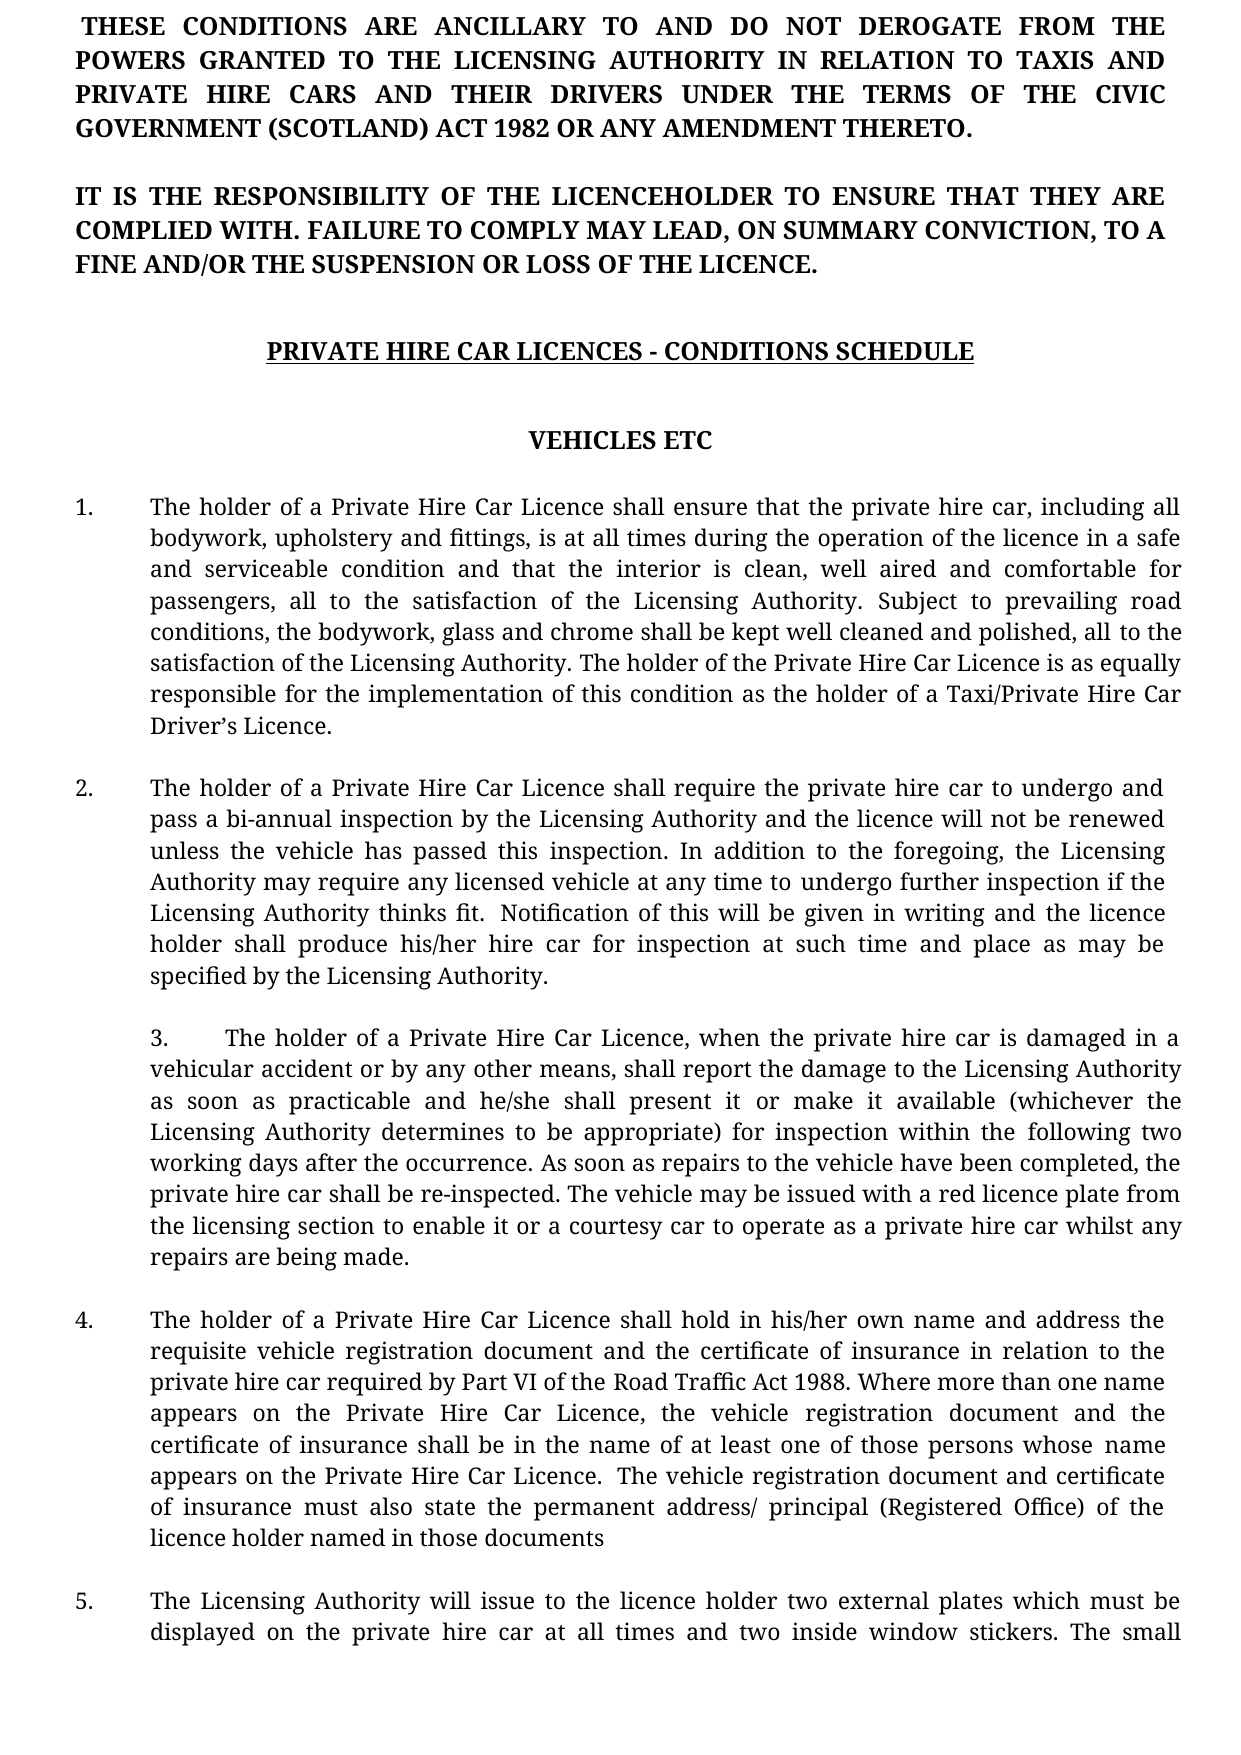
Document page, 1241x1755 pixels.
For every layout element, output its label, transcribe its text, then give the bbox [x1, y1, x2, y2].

list The holder of a Private Hire Car Licence shall hold in his/her own name and address the requisite vehicle registration document and the certificate of insurance in relation to the private hire car required by Part VI of the Road Traffic Act 1988. Where more than one name appears on the Private Hire Car Licence, the vehicle registration document and the certificate of insurance shall be in the name of at least one of those persons whose name appears on the Private Hire Car Licence. The vehicle registration document and certificate of insurance must also state the permanent address/ principal (Registered Office) of the licence holder named in those documents [75, 1303, 1166, 1553]
list The holder of a Private Hire Car Licence shall ensure that the private hire car, including all bodywork, upholstery and fittings, is at all times during the operation of the licence in a safe and serviceable condition and that the interior is clean, well aired and comfortable for passengers, all to the satisfaction of the Licensing Authority. Subject to prevailing road conditions, the bodywork, glass and chrome shall be kept well cleaned and polished, all to the satisfaction of the Licensing Authority. The holder of the Private Hire Car Licence is as equally responsible for the implementation of this condition as the holder of a Taxi/Private Hire Car Driver’s Licence. [75, 491, 1182, 741]
text IT IS THE RESPONSIBILITY OF THE LICENCEHOLDER TO ENSURE THAT THEY ARE COMPLIED WITH. FAILURE TO COMPLY MAY LEAD, ON SUMMARY CONVICTION, TO A FINE AND/OR THE SUSPENSION OR LOSS OF THE LICENCE. [75, 179, 1166, 281]
text VEHICLES ETC [371, 423, 869, 457]
text THESE CONDITIONS ARE ANCILLARY TO AND DO NOT DEROGATE FROM THE POWERS GRANTED TO THE LICENSING AUTHORITY IN RELATION TO TAXIS AND PRIVATE HIRE CARS AND THEIR DRIVERS UNDER THE TERMS OF THE CIVIC GOVERNMENT (SCOTLAND) ACT 1982 OR ANY AMENDMENT THERETO. [75, 8, 1166, 145]
list The holder of a Private Hire Car Licence, when the private hire car is damaged in a vehicular accident or by any other means, shall report the damage to the Licensing Authority as soon as practicable and he/she shall present it or make it available (whichever the Licensing Authority determines to be appropriate) for inspection within the following two working days after the occurrence. As soon as repairs to the vehicle have been completed, the private hire car shall be re-inspected. The vehicle may be issued with a red licence plate from the licensing section to enable it or a courtesy car to operate as a private hire car whilst any repairs are being made. [150, 1022, 1182, 1272]
list The holder of a Private Hire Car Licence shall require the private hire car to undergo and pass a bi-annual inspection by the Licensing Authority and the licence will not be renewed unless the vehicle has passed this inspection. In addition to the foregoing, the Licensing Authority may require any licensed vehicle at any time to undergo further inspection if the Licensing Authority thinks fit. Notification of this will be given in writing and the licence holder shall produce his/her hire car for inspection at such time and place as may be specified by the Licensing Authority. [75, 772, 1166, 991]
list The Licensing Authority will issue to the licence holder two external plates which must be displayed on the private hire car at all times and two inside window stickers. The small [75, 1585, 1182, 1647]
text PRIVATE HIRE CAR LICENCES - CONDITIONS SCHEDULE [252, 334, 989, 368]
